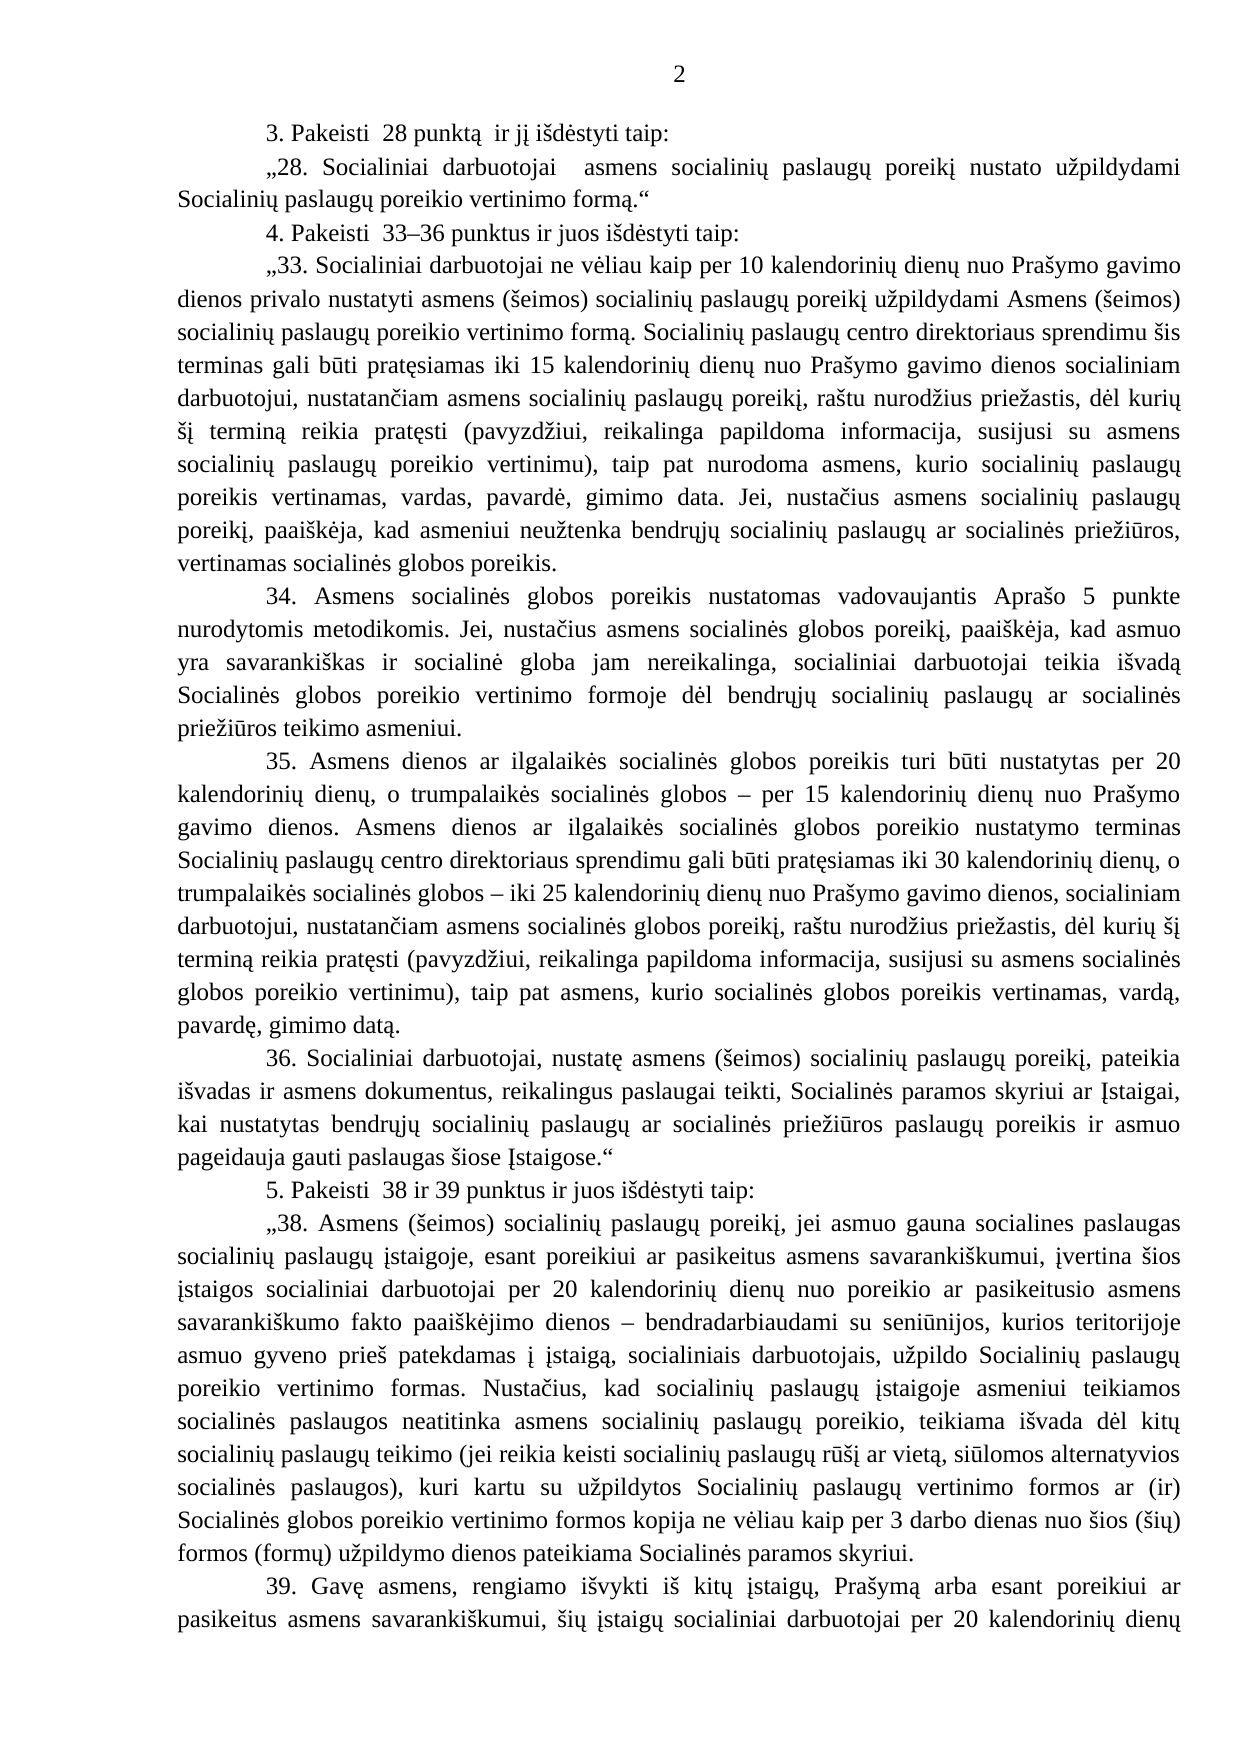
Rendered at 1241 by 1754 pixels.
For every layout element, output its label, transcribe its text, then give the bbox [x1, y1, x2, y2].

text „38. Asmens (šeimos) socialinių paslaugų poreikį, jei asmuo gauna socialines paslaugas socialinių paslaugų įstaigoje, esant poreikiui ar pasikeitus asmens savarankiškumui, įvertina šios įstaigos socialiniai darbuotojai per 20 kalendorinių dienų nuo poreikio ar pasikeitusio asmens savarankiškumo fakto paaiškėjimo dienos – bendradarbiaudami su seniūnijos, kurios teritorijoje asmuo gyveno prieš patekdamas į įstaigą, socialiniais darbuotojais, užpildo Socialinių paslaugų poreikio vertinimo formas. Nustačius, kad socialinių paslaugų įstaigoje asmeniui teikiamos socialinės paslaugos neatitinka asmens socialinių paslaugų poreikio, teikiama išvada dėl kitų socialinių paslaugų teikimo (jei reikia keisti socialinių paslaugų rūšį ar vietą, siūlomos alternatyvios socialinės paslaugos), kuri kartu su užpildytos Socialinių paslaugų vertinimo formos ar (ir) Socialinės globos poreikio vertinimo formos kopija ne vėliau kaip per 3 darbo dienas nuo šios (šių) formos (formų) užpildymo dienos pateikiama Socialinės paramos skyriui. [177, 1208, 1182, 1567]
text 34. Asmens socialinės globos poreikis nustatomas vadovaujantis Aprašo 5 punkte nurodytomis metodikomis. Jei, nustačius asmens socialinės globos poreikį, paaiškėja, kad asmuo yra savarankiškas ir socialinė globa jam nereikalinga, socialiniai darbuotojai teikia išvadą Socialinės globos poreikio vertinimo formoje dėl bendrųjų socialinių paslaugų ar socialinės priežiūros teikimo asmeniui. [177, 581, 1182, 742]
text 35. Asmens dienos ar ilgalaikės socialinės globos poreikis turi būti nustatytas per 20 kalendorinių dienų, o trumpalaikės socialinės globos – per 15 kalendorinių dienų nuo Prašymo gavimo dienos. Asmens dienos ar ilgalaikės socialinės globos poreikio nustatymo terminas Socialinių paslaugų centro direktoriaus sprendimu gali būti pratęsiamas iki 30 kalendorinių dienų, o trumpalaikės socialinės globos – iki 25 kalendorinių dienų nuo Prašymo gavimo dienos, socialiniam darbuotojui, nustatančiam asmens socialinės globos poreikį, raštu nurodžius priežastis, dėl kurių šį terminą reikia pratęsti (pavyzdžiui, reikalinga papildoma informacija, susijusi su asmens socialinės globos poreikio vertinimu), taip pat asmens, kurio socialinės globos poreikis vertinamas, vardą, pavardę, gimimo datą. [177, 746, 1182, 1039]
text „28. Socialiniai darbuotojai asmens socialinių paslaugų poreikį nustato užpildydami Socialinių paslaugų poreikio vertinimo formą.“ [177, 152, 1182, 213]
text 39. Gavę asmens, rengiamo išvykti iš kitų įstaigų, Prašymą arba esant poreikiui ar pasikeitus asmens savarankiškumui, šių įstaigų socialiniai darbuotojai per 20 kalendorinių dienų [177, 1571, 1182, 1633]
text „33. Socialiniai darbuotojai ne vėliau kaip per 10 kalendorinių dienų nuo Prašymo gavimo dienos privalo nustatyti asmens (šeimos) socialinių paslaugų poreikį užpildydami Asmens (šeimos) socialinių paslaugų poreikio vertinimo formą. Socialinių paslaugų centro direktoriaus sprendimu šis terminas gali būti pratęsiamas iki 15 kalendorinių dienų nuo Prašymo gavimo dienos socialiniam darbuotojui, nustatančiam asmens socialinių paslaugų poreikį, raštu nurodžius priežastis, dėl kurių šį terminą reikia pratęsti (pavyzdžiui, reikalinga papildoma informacija, susijusi su asmens socialinių paslaugų poreikio vertinimu), taip pat nurodoma asmens, kurio socialinių paslaugų poreikis vertinamas, vardas, pavardė, gimimo data. Jei, nustačius asmens socialinių paslaugų poreikį, paaiškėja, kad asmeniui neužtenka bendrųjų socialinių paslaugų ar socialinės priežiūros, vertinamas socialinės globos poreikis. [177, 251, 1182, 577]
text 36. Socialiniai darbuotojai, nustatę asmens (šeimos) socialinių paslaugų poreikį, pateikia išvadas ir asmens dokumentus, reikalingus paslaugai teikti, Socialinės paramos skyriui ar Įstaigai, kai nustatytas bendrųjų socialinių paslaugų ar socialinės priežiūros paslaugų poreikis ir asmuo pageidauja gauti paslaugas šiose Įstaigose.“ [177, 1043, 1182, 1171]
text 4. Pakeisti 33–36 punktus ir juos išdėstyti taip: [177, 218, 1182, 246]
text 3. Pakeisti 28 punktą ir jį išdėstyti taip: [177, 118, 1182, 147]
text 5. Pakeisti 38 ir 39 punktus ir juos išdėstyti taip: [177, 1175, 1182, 1204]
